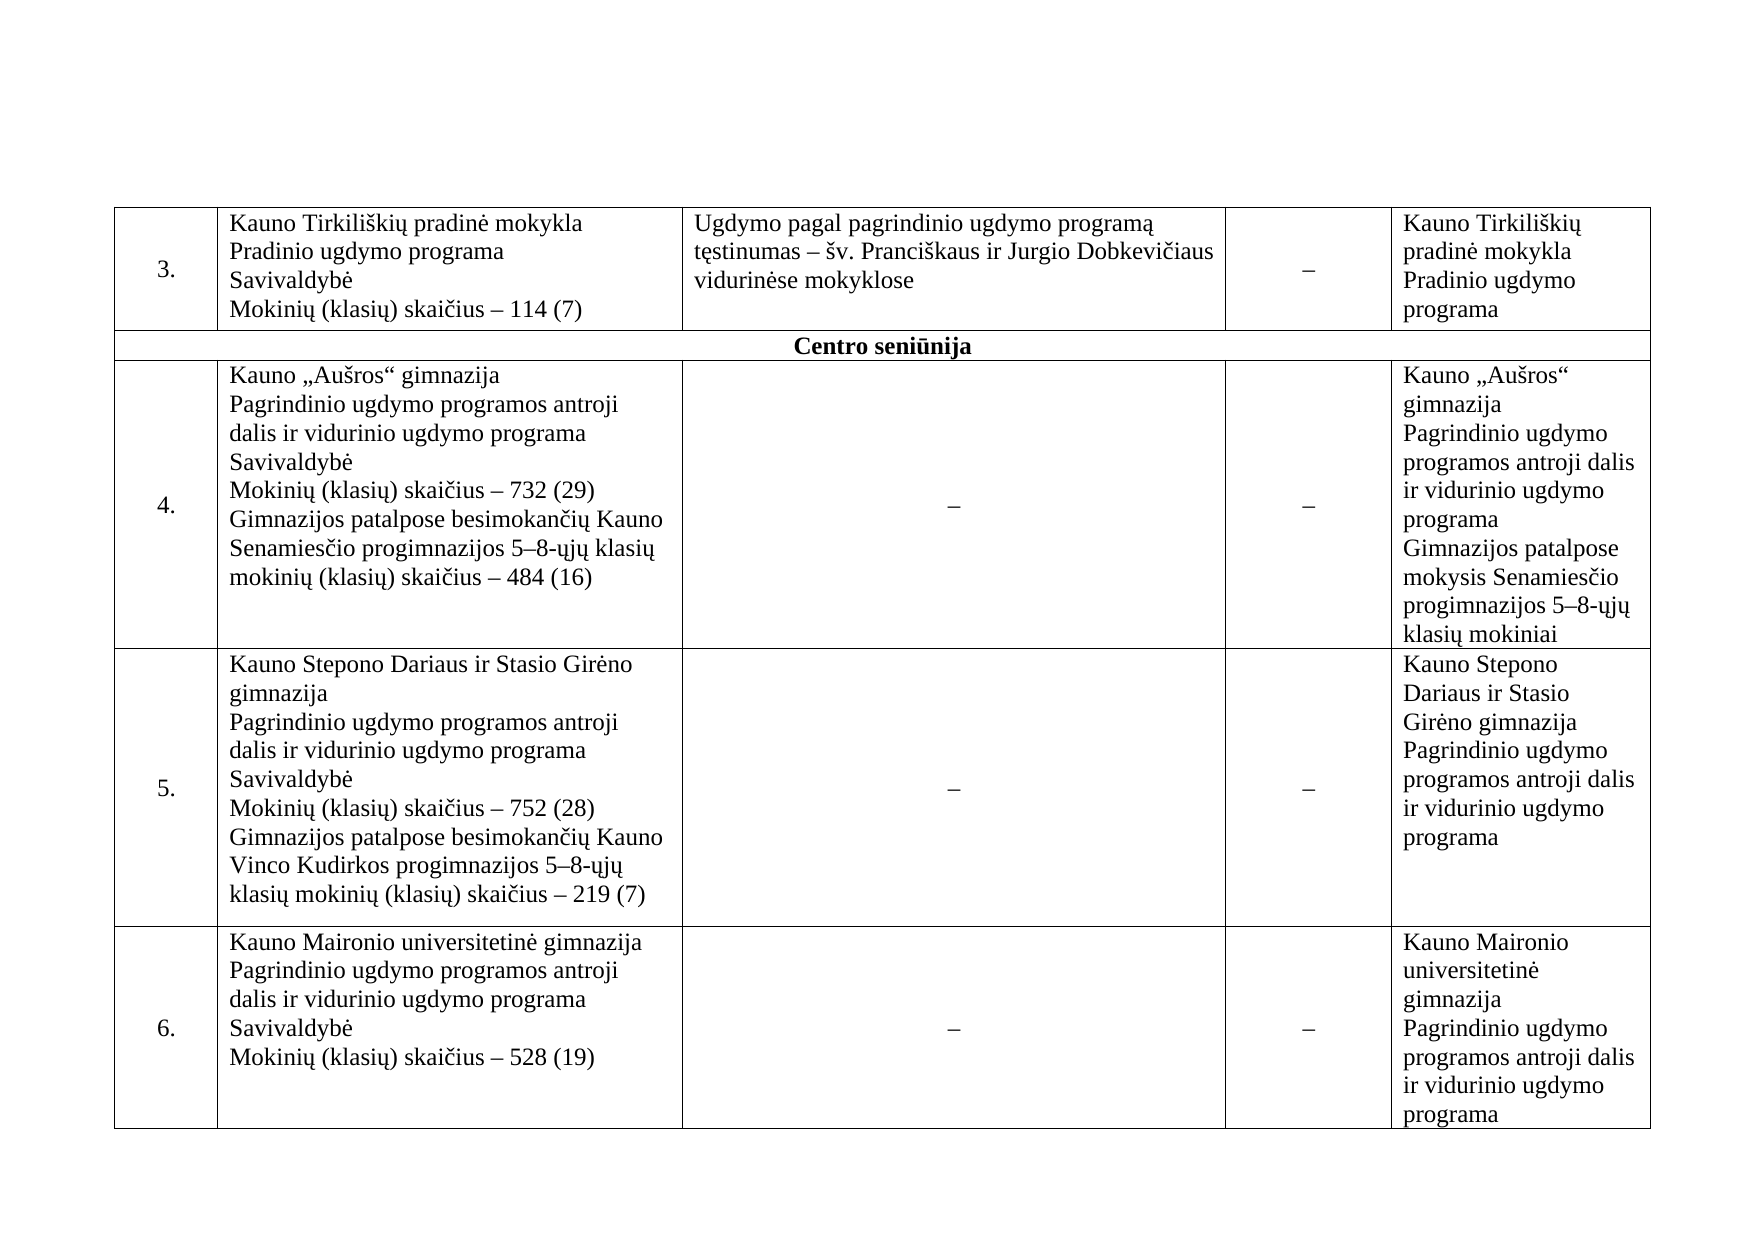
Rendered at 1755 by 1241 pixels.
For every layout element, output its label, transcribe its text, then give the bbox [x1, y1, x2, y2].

table_cell 5. [115, 649, 217, 926]
table_cell Kauno Tirkiliškių pradinė mokykla Pradinio ugdymo programa Savivaldybė Mokinių (klasių) skaičius – 114 (7) [218, 208, 682, 330]
table_cell Kauno Maironio universitetinė gimnazija Pagrindinio ugdymo programos antroji dalis ir vidurinio ugdymo programa [1392, 927, 1650, 1128]
table_cell Kauno Tirkiliškių pradinė mokykla Pradinio ugdymo programa [1392, 208, 1650, 330]
table_cell – [1226, 649, 1391, 926]
table_cell – [1226, 927, 1391, 1128]
table_cell 4. [115, 361, 217, 648]
table_cell 3. [115, 208, 217, 330]
table_cell Ugdymo pagal pagrindinio ugdymo programą tęstinumas – šv. Pranciškaus ir Jurgio Dobkevičiaus vidurinėse mokyklose [683, 208, 1225, 330]
table_cell Kauno Stepono Dariaus ir Stasio Girėno gimnazija Pagrindinio ugdymo programos antroji dalis ir vidurinio ugdymo programa [1392, 649, 1650, 926]
table_cell – [683, 649, 1225, 926]
table_cell – [1226, 208, 1391, 330]
table_cell – [1226, 361, 1391, 648]
table_cell Kauno Stepono Dariaus ir Stasio Girėno gimnazija Pagrindinio ugdymo programos antroji dalis ir vidurinio ugdymo programa Savivaldybė Mokinių (klasių) skaičius – 752 (28) Gimnazijos patalpose besimokančių Kauno Vinco Kudirkos progimnazijos 5–8-ųjų klasių mokinių (klasių) skaičius – 219 (7) [218, 649, 682, 926]
table_cell – [683, 361, 1225, 648]
table_cell Kauno „Aušros“ gimnazija Pagrindinio ugdymo programos antroji dalis ir vidurinio ugdymo programa Gimnazijos patalpose mokysis Senamiesčio progimnazijos 5–8-ųjų klasių mokiniai [1392, 361, 1650, 648]
table_cell Centro seniūnija [115, 331, 1650, 359]
table_cell 6. [115, 927, 217, 1128]
table_cell Kauno Maironio universitetinė gimnazija Pagrindinio ugdymo programos antroji dalis ir vidurinio ugdymo programa Savivaldybė Mokinių (klasių) skaičius – 528 (19) [218, 927, 682, 1128]
table_cell Kauno „Aušros“ gimnazija Pagrindinio ugdymo programos antroji dalis ir vidurinio ugdymo programa Savivaldybė Mokinių (klasių) skaičius – 732 (29) Gimnazijos patalpose besimokančių Kauno Senamiesčio progimnazijos 5–8-ųjų klasių mokinių (klasių) skaičius – 484 (16) [218, 361, 682, 648]
table_cell – [683, 927, 1225, 1128]
